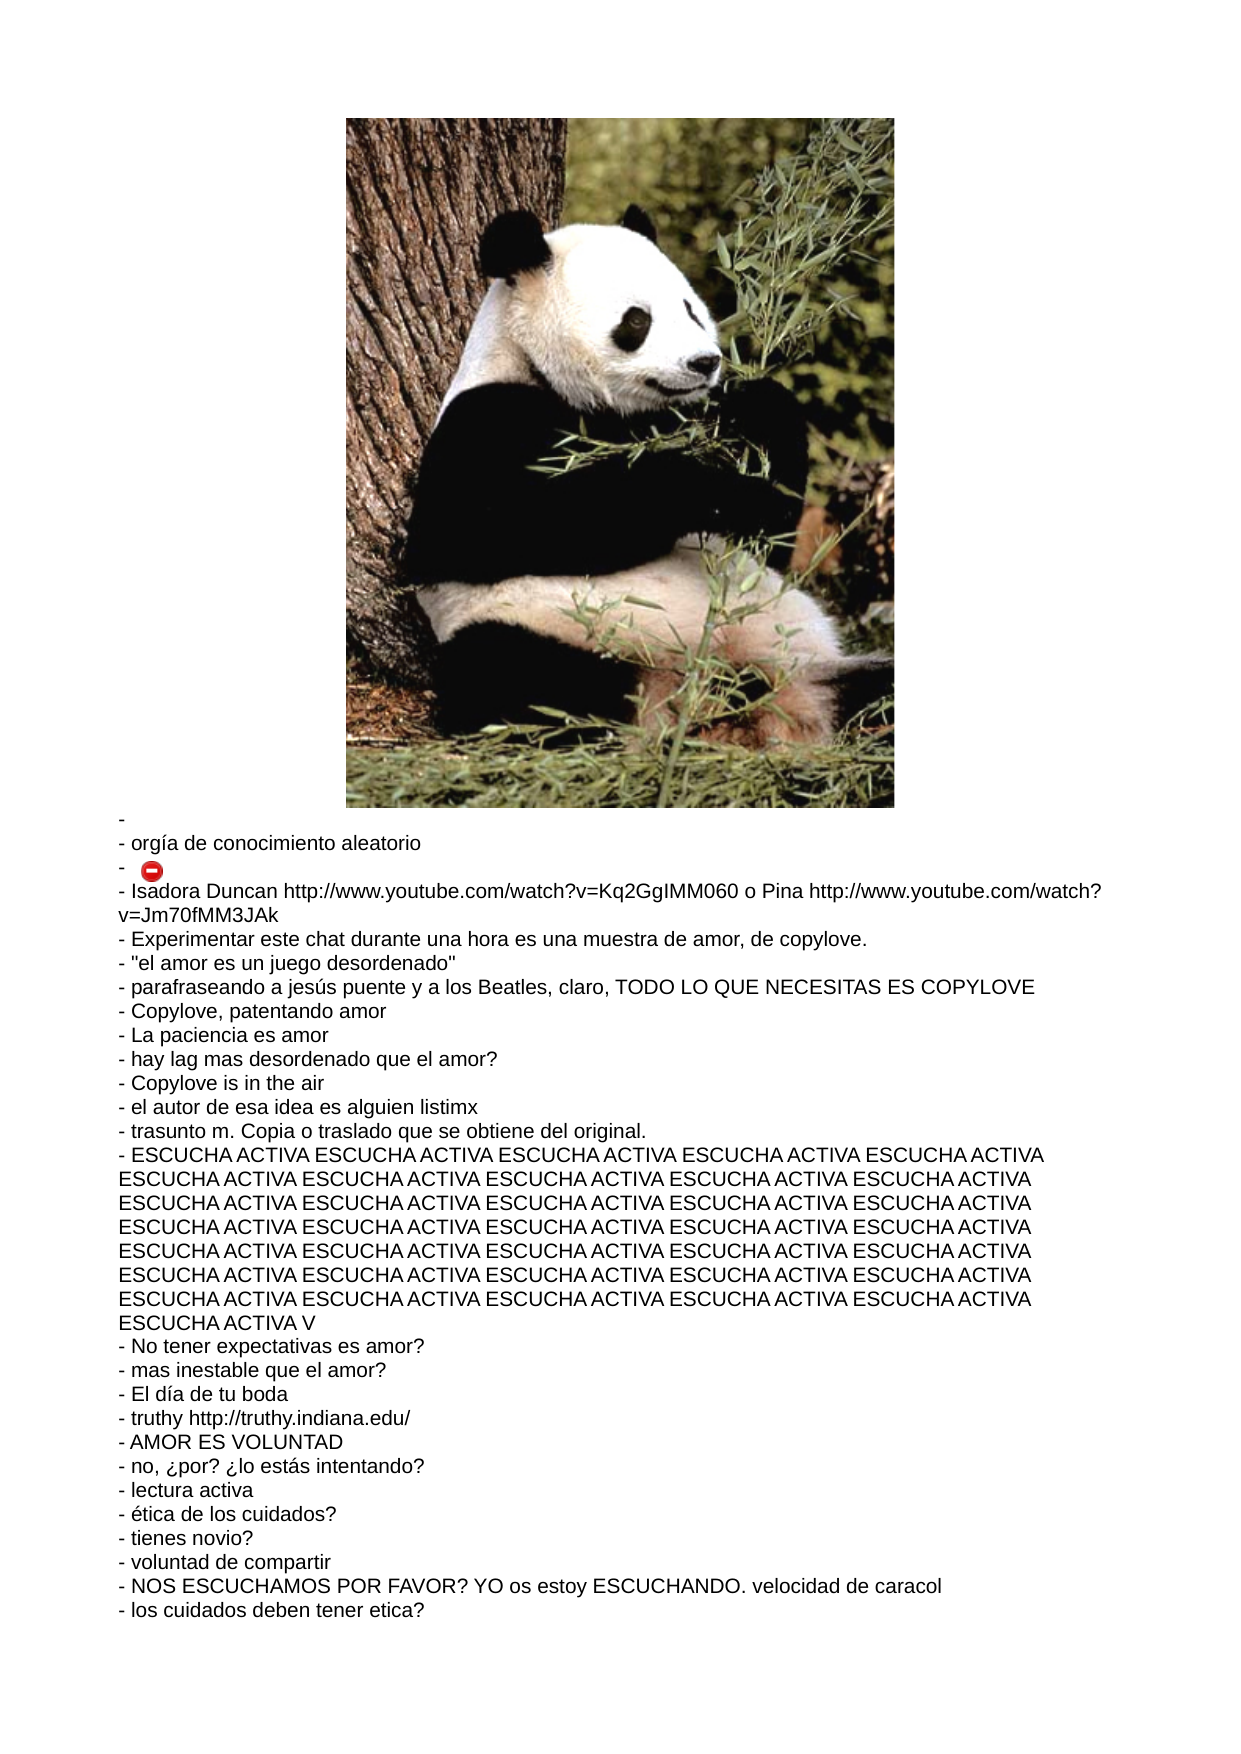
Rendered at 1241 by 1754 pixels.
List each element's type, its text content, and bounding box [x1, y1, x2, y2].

text - [118, 118, 1122, 831]
text - mas inestable que el amor? [118, 1358, 1122, 1382]
text - El día de tu boda [118, 1382, 1122, 1406]
text - La paciencia es amor [118, 1023, 1122, 1047]
text - "el amor es un juego desordenado" [118, 951, 1122, 975]
picture [346, 118, 895, 808]
text - Isadora Duncan http://www.youtube.com/watch?v=Kq2GgIMM060 o Pina http://www.youtube.com/watch?v=Jm70fMM3JAk [118, 879, 1122, 927]
text - Copylove is in the air [118, 1071, 1122, 1095]
text - ética de los cuidados? [118, 1502, 1122, 1526]
text - el autor de esa idea es alguien listimx [118, 1095, 1122, 1119]
text - Experimentar este chat durante una hora es una muestra de amor, de copylove. [118, 927, 1122, 951]
text - tienes novio? [118, 1526, 1122, 1550]
picture [141, 861, 163, 882]
text - parafraseando a jesús puente y a los Beatles, claro, TODO LO QUE NECESITAS ES COPYLOVE [118, 975, 1122, 999]
text - [118, 855, 1122, 879]
text - no, ¿por? ¿lo estás intentando? [118, 1454, 1122, 1478]
text - hay lag mas desordenado que el amor? [118, 1047, 1122, 1071]
text - ESCUCHA ACTIVA ESCUCHA ACTIVA ESCUCHA ACTIVA ESCUCHA ACTIVA ESCUCHA ACTIVA ESCUCHA ACTIVA ESCUCHA ACTIVA ESCUCHA ACTIVA ESCUCHA ACTIVA ESCUCHA ACTIVA ESCUCHA ACTIVA ESCUCHA ACTIVA ESCUCHA ACTIVA ESCUCHA ACTIVA ESCUCHA ACTIVA ESCUCHA ACTIVA ESCUCHA ACTIVA ESCUCHA ACTIVA ESCUCHA ACTIVA ESCUCHA ACTIVA ESCUCHA ACTIVA ESCUCHA ACTIVA ESCUCHA ACTIVA ESCUCHA ACTIVA ESCUCHA ACTIVA ESCUCHA ACTIVA ESCUCHA ACTIVA ESCUCHA ACTIVA ESCUCHA ACTIVA ESCUCHA ACTIVA ESCUCHA ACTIVA ESCUCHA ACTIVA ESCUCHA ACTIVA ESCUCHA ACTIVA ESCUCHA ACTIVA ESCUCHA ACTIVA V [118, 1143, 1122, 1334]
text - voluntad de compartir [118, 1550, 1122, 1574]
text - los cuidados deben tener etica? [118, 1598, 1122, 1622]
text - trasunto m. Copia o traslado que se obtiene del original. [118, 1119, 1122, 1143]
text - NOS ESCUCHAMOS POR FAVOR? YO os estoy ESCUCHANDO. velocidad de caracol [118, 1574, 1122, 1598]
text - Copylove, patentando amor [118, 999, 1122, 1023]
text - No tener expectativas es amor? [118, 1334, 1122, 1358]
text - AMOR ES VOLUNTAD [118, 1430, 1122, 1454]
text - lectura activa [118, 1478, 1122, 1502]
text - truthy http://truthy.indiana.edu/ [118, 1406, 1122, 1430]
text - orgía de conocimiento aleatorio [118, 831, 1122, 855]
